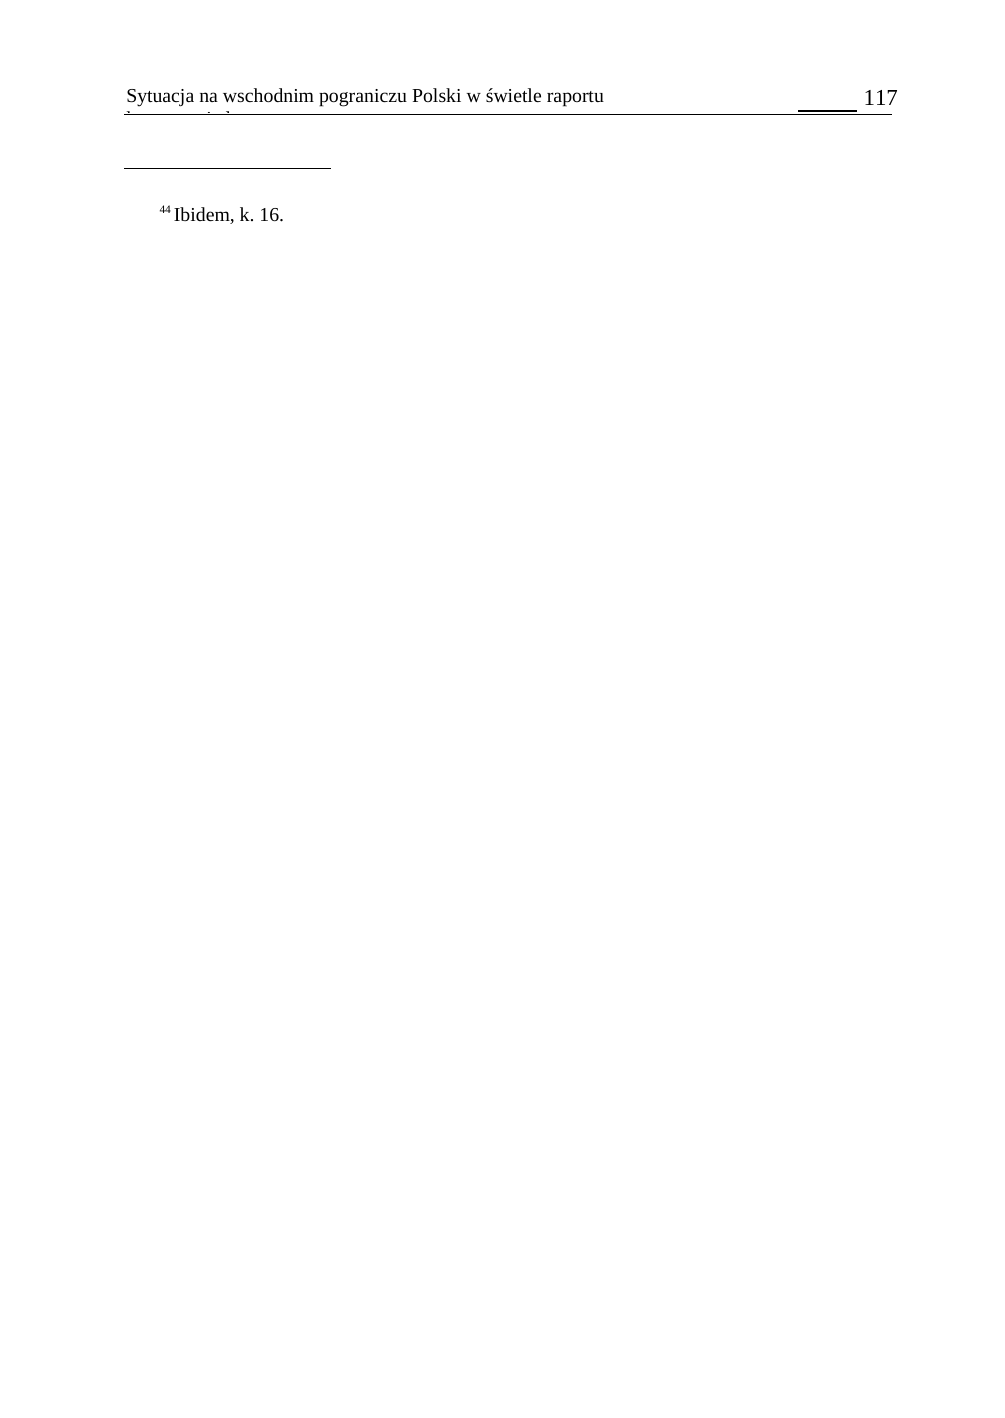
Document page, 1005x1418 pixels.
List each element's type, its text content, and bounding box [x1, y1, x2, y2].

text 44 Ibidem, k. 16. [159, 203, 906, 225]
